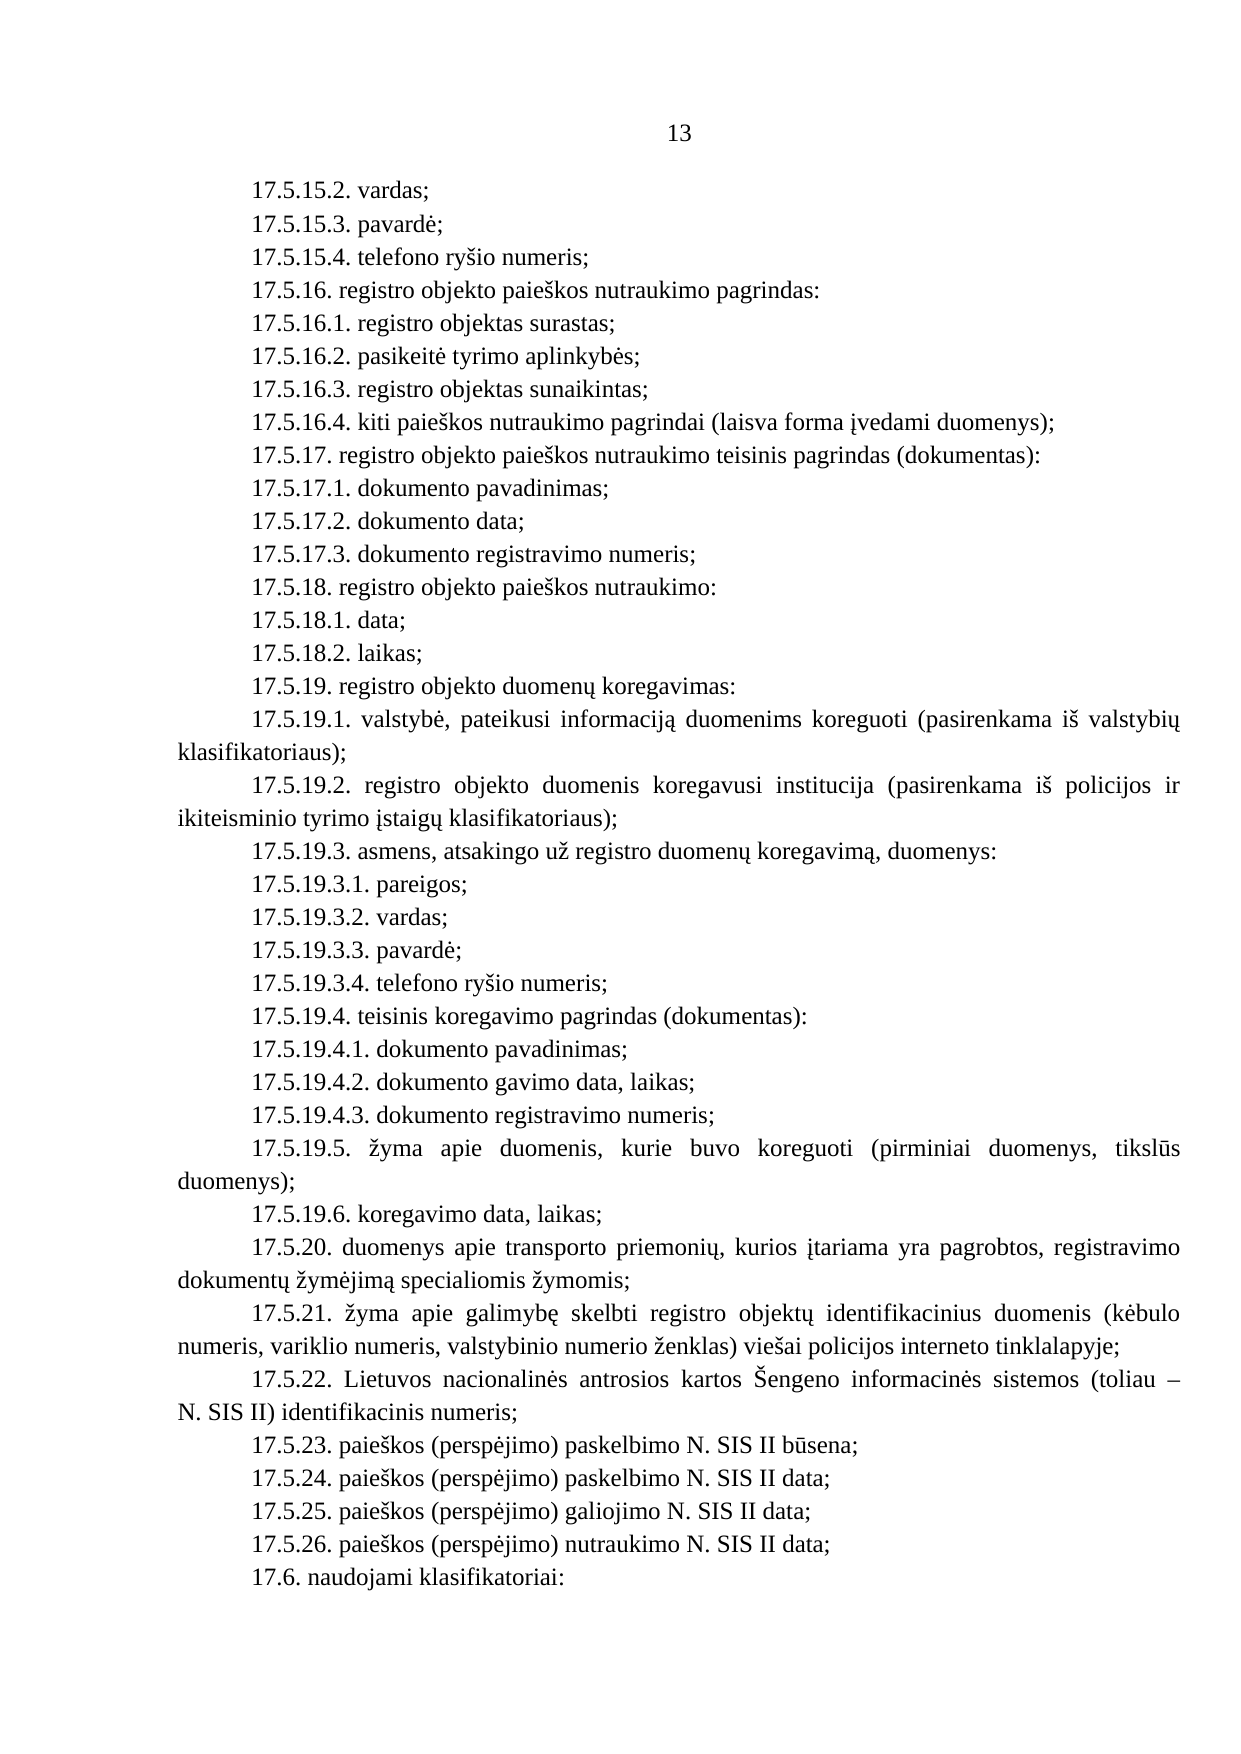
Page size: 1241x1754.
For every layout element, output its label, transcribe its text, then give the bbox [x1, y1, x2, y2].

text 17.5.17. registro objekto paieškos nutraukimo teisinis pagrindas (dokumentas): [177, 440, 1181, 468]
text 17.5.19.4.1. dokumento pavadinimas; [177, 1034, 1181, 1063]
text 17.5.16.2. pasikeitė tyrimo aplinkybės; [177, 341, 1181, 369]
text 17.5.19.3.2. vardas; [177, 902, 1181, 931]
text 17.5.15.2. vardas; [177, 176, 1181, 204]
text 17.5.19.2. registro objekto duomenis koregavusi institucija (pasirenkama iš policijos ir ikiteisminio tyrimo įstaigų klasifikatoriaus); [177, 770, 1181, 832]
text 17.5.18.1. data; [177, 605, 1181, 634]
text 17.5.19.4.2. dokumento gavimo data, laikas; [177, 1067, 1181, 1096]
text 17.5.15.3. pavardė; [177, 209, 1181, 237]
text 17.5.19.3.1. pareigos; [177, 869, 1181, 898]
text 17.5.19.5. žyma apie duomenis, kurie buvo koreguoti (pirminiai duomenys, tikslūs duomenys); [177, 1133, 1181, 1195]
text 17.5.23. paieškos (perspėjimo) paskelbimo N. SIS II būsena; [177, 1430, 1181, 1459]
text 17.5.26. paieškos (perspėjimo) nutraukimo N. SIS II data; [177, 1529, 1181, 1558]
text 17.5.16. registro objekto paieškos nutraukimo pagrindas: [177, 275, 1181, 303]
text 17.5.18. registro objekto paieškos nutraukimo: [177, 572, 1181, 601]
text 17.5.19.3.3. pavardė; [177, 935, 1181, 964]
text 17.5.24. paieškos (perspėjimo) paskelbimo N. SIS II data; [177, 1463, 1181, 1492]
text 17.5.19.6. koregavimo data, laikas; [177, 1199, 1181, 1228]
text 17.5.21. žyma apie galimybę skelbti registro objektų identifikacinius duomenis (kėbulo numeris, variklio numeris, valstybinio numerio ženklas) viešai policijos interneto tinklalapyje; [177, 1298, 1181, 1360]
text 17.5.17.2. dokumento data; [177, 506, 1181, 534]
text 17.5.19.3.4. telefono ryšio numeris; [177, 968, 1181, 997]
text 17.5.17.1. dokumento pavadinimas; [177, 473, 1181, 502]
text 17.5.16.1. registro objektas surastas; [177, 308, 1181, 336]
text 17.5.19.1. valstybė, pateikusi informaciją duomenims koreguoti (pasirenkama iš valstybių klasifikatoriaus); [177, 704, 1181, 766]
text 17.5.19.4.3. dokumento registravimo numeris; [177, 1100, 1181, 1129]
text 17.5.15.4. telefono ryšio numeris; [177, 242, 1181, 270]
text 17.5.20. duomenys apie transporto priemonių, kurios įtariama yra pagrobtos, registravimo dokumentų žymėjimą specialiomis žymomis; [177, 1232, 1181, 1294]
text 17.5.19.3. asmens, atsakingo už registro duomenų koregavimą, duomenys: [177, 836, 1181, 865]
text 17.5.16.3. registro objektas sunaikintas; [177, 374, 1181, 402]
text 17.5.16.4. kiti paieškos nutraukimo pagrindai (laisva forma įvedami duomenys); [177, 407, 1181, 436]
text 17.5.19. registro objekto duomenų koregavimas: [177, 671, 1181, 700]
text 17.5.17.3. dokumento registravimo numeris; [177, 539, 1181, 568]
text 17.6. naudojami klasifikatoriai: [177, 1562, 1181, 1591]
text 17.5.25. paieškos (perspėjimo) galiojimo N. SIS II data; [177, 1496, 1181, 1525]
text 17.5.19.4. teisinis koregavimo pagrindas (dokumentas): [177, 1001, 1181, 1030]
text 17.5.22. Lietuvos nacionalinės antrosios kartos Šengeno informacinės sistemos (toliau – N. SIS II) identifikacinis numeris; [177, 1364, 1181, 1426]
text 17.5.18.2. laikas; [177, 638, 1181, 667]
